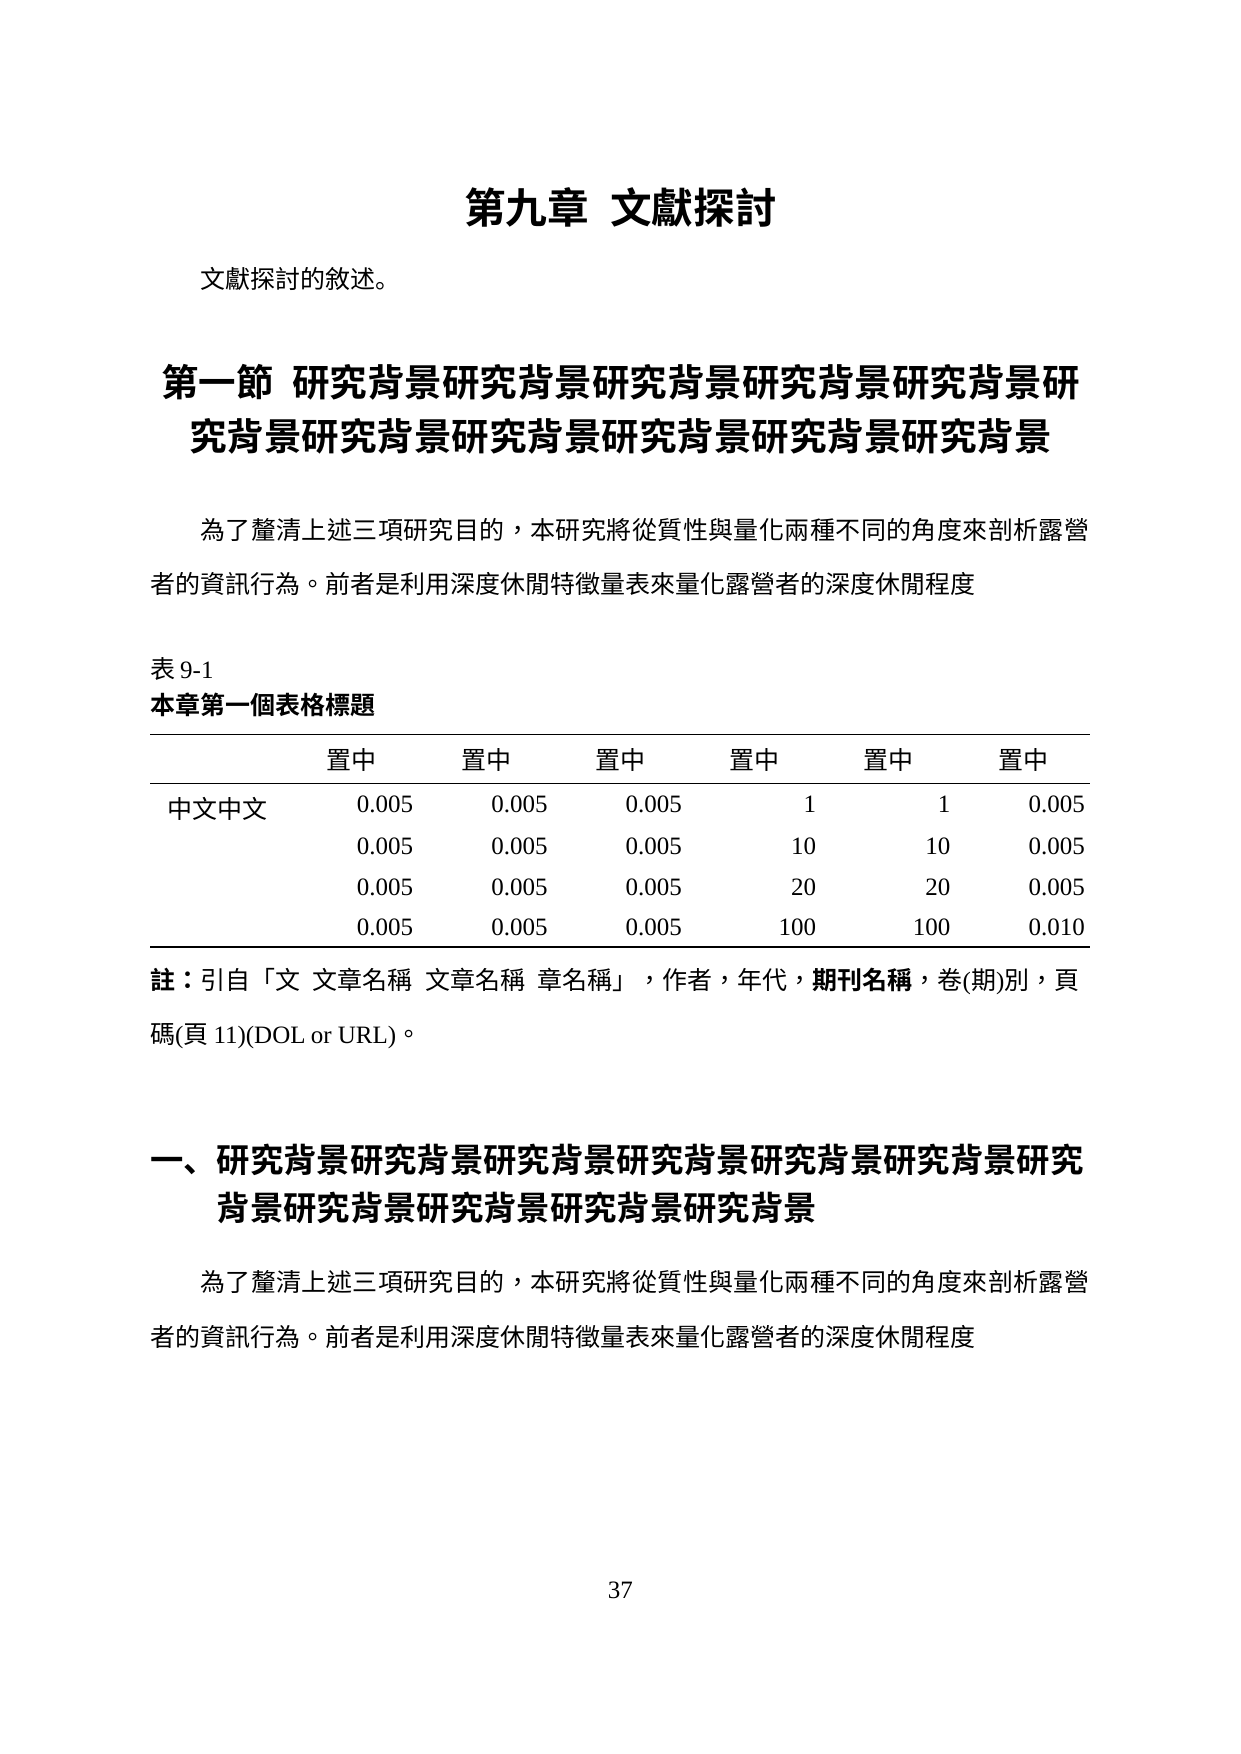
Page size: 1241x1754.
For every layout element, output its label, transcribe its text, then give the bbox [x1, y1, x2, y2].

table_header [150, 735, 284, 783]
table_cell 0.005 [284, 784, 418, 824]
table_cell 0.005 [419, 824, 553, 866]
table_cell 0.010 [956, 906, 1090, 946]
subtitle 第一節 研究背景研究背景研究背景研究背景研究背景研究背景研究背景研究背景研究背景研究背景研究背景 [150, 353, 1090, 461]
table_cell 0.005 [419, 906, 553, 946]
table_cell 0.005 [284, 824, 418, 866]
subtitle 第九章 文獻探討 [150, 175, 1090, 235]
subtitle 一、研究背景研究背景研究背景研究背景研究背景研究背景研究背景研究背景研究背景研究背景研究背景 [150, 1134, 1090, 1230]
table_header 置中 [821, 735, 956, 783]
text 表9-1 本章第一個表格標題 [150, 649, 1090, 722]
table_cell 0.005 [553, 784, 687, 824]
table_cell 0.005 [419, 784, 553, 824]
table_cell 10 [821, 824, 956, 866]
table_cell 0.005 [553, 866, 687, 906]
table_cell 1 [687, 784, 821, 824]
table_cell 20 [821, 866, 956, 906]
table_cell 100 [821, 906, 956, 946]
table_header 置中 [284, 735, 418, 783]
text 文獻探討的敘述。 [150, 260, 1090, 296]
text 為了釐清上述三項研究目的，本研究將從質性與量化兩種不同的角度來剖析露營者的資訊行為。前者是利用深度休閒特徵量表來量化露營者的深度休閒程度 [150, 510, 1090, 601]
table_cell 10 [687, 824, 821, 866]
table_cell 0.005 [956, 866, 1090, 906]
table_cell 0.005 [284, 906, 418, 946]
table_cell 中文中文 [150, 784, 284, 946]
table_cell 0.005 [553, 906, 687, 946]
table_cell 20 [687, 866, 821, 906]
table_header 置中 [419, 735, 553, 783]
table_cell 0.005 [419, 866, 553, 906]
table_cell 1 [821, 784, 956, 824]
table_cell 0.005 [956, 784, 1090, 824]
table_cell 0.005 [284, 866, 418, 906]
text 註：引自「文 文章名稱 文章名稱 章名稱」，作者，年代，期刊名稱，卷(期)別，頁碼(頁11)(DOL or URL)。 [150, 960, 1090, 1051]
table_header 置中 [553, 735, 687, 783]
table_header 置中 [956, 735, 1090, 783]
table_cell 0.005 [956, 824, 1090, 866]
table_cell 0.005 [553, 824, 687, 866]
text 為了釐清上述三項研究目的，本研究將從質性與量化兩種不同的角度來剖析露營者的資訊行為。前者是利用深度休閒特徵量表來量化露營者的深度休閒程度 [150, 1263, 1090, 1353]
table_header 置中 [687, 735, 821, 783]
table_cell 100 [687, 906, 821, 946]
